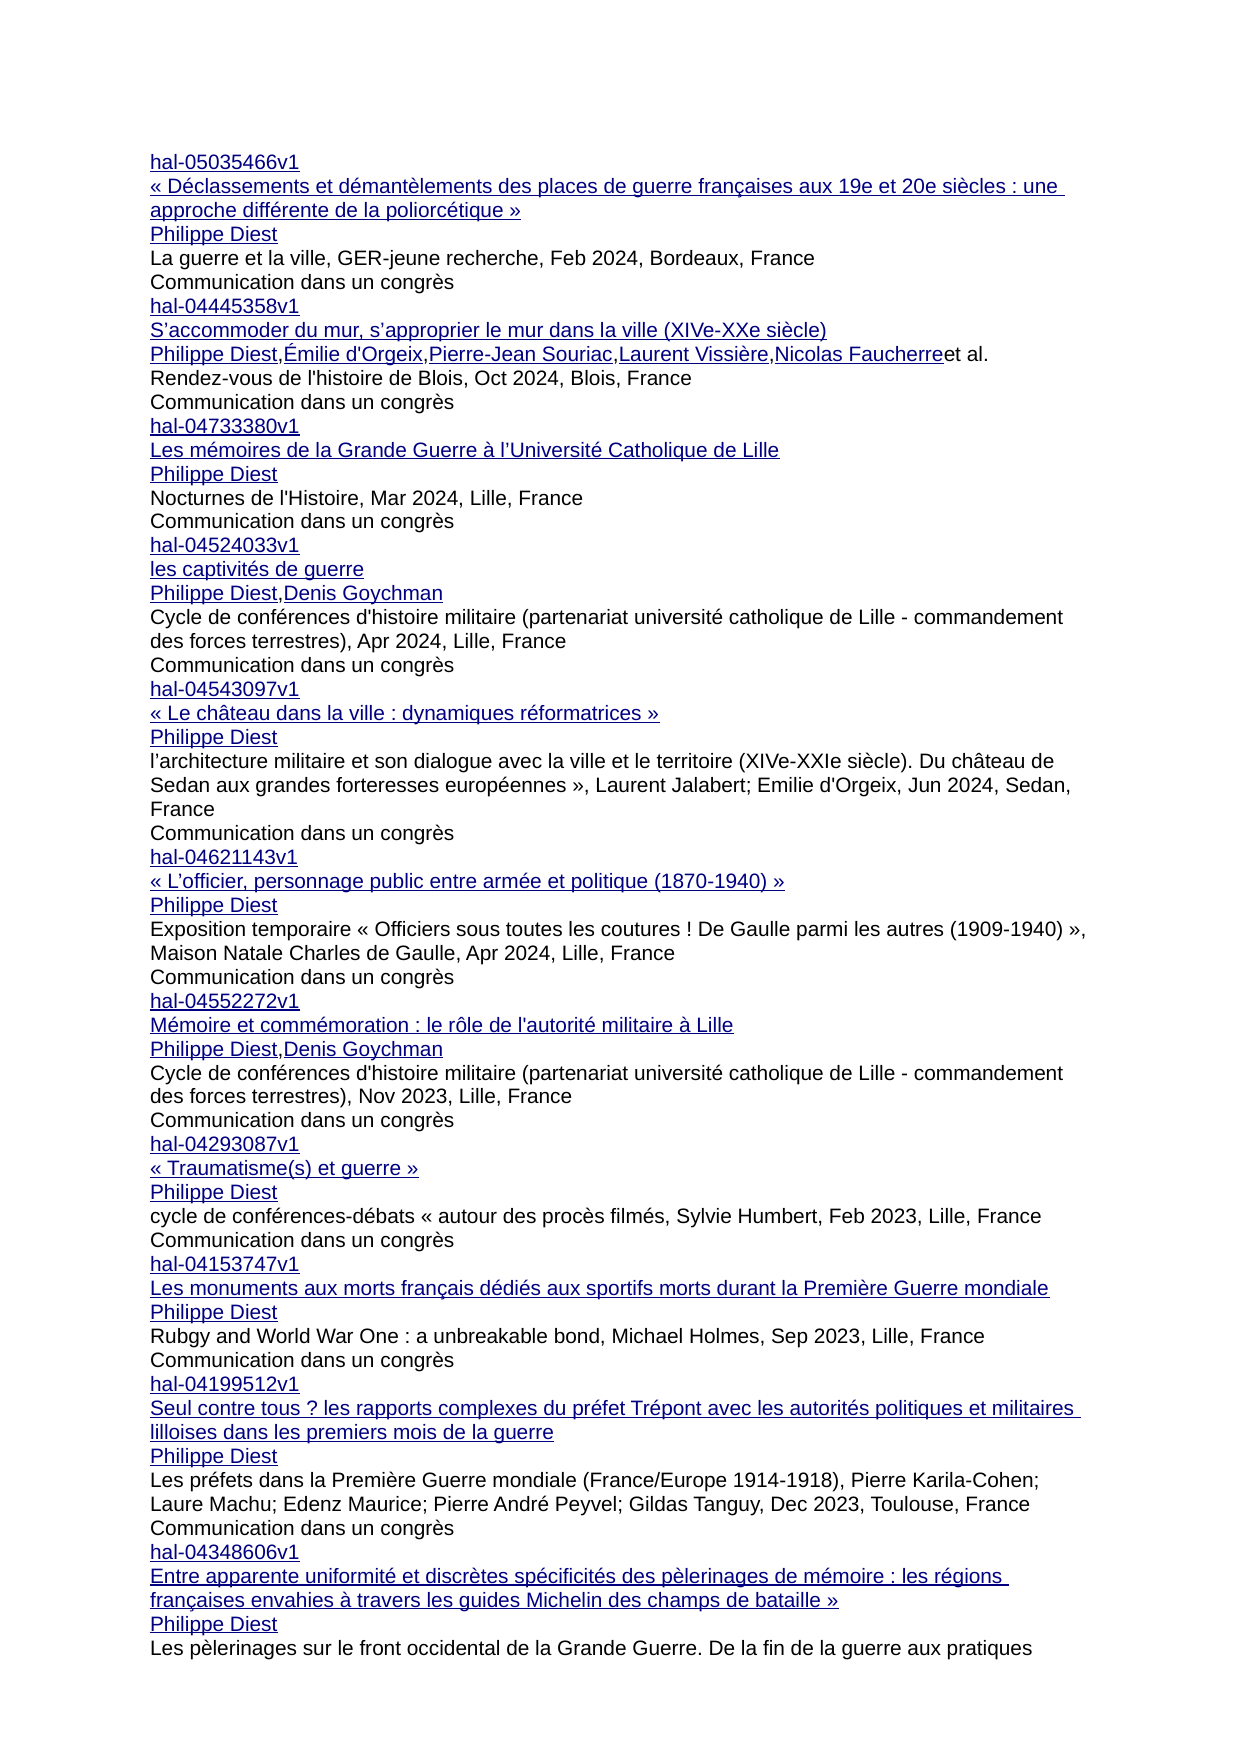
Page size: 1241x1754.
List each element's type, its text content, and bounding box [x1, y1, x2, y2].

table_cell « Traumatisme(s) et guerre » Philippe Diest cycle de conférences-débats « autour des procès filmés, Sylvie Humbert, Feb 2023, Lille, France Communication dans un congrès hal-04153747v1 [150, 1156, 1090, 1276]
table_cell « L’officier, personnage public entre armée et politique (1870-1940) » Philippe Diest Exposition temporaire « Officiers sous toutes les coutures ! De Gaulle parmi les autres (1909-1940) », Maison Natale Charles de Gaulle, Apr 2024, Lille, France Communication dans un congrès hal-04552272v1 [150, 869, 1090, 1012]
table_cell « Le château dans la ville : dynamiques réformatrices » Philippe Diest l’architecture militaire et son dialogue avec la ville et le territoire (XIVe-XXIe siècle). Du château de Sedan aux grandes forteresses européennes », Laurent Jalabert; Emilie d'Orgeix, Jun 2024, Sedan, France Communication dans un congrès hal-04621143v1 [150, 701, 1090, 869]
table_cell « Déclassements et démantèlements des places de guerre françaises aux 19e et 20e siècles : une approche différente de la poliorcétique » Philippe Diest La guerre et la ville, GER-jeune recherche, Feb 2024, Bordeaux, France Communication dans un congrès hal-04445358v1 [150, 174, 1090, 318]
table_cell Entre apparente uniformité et discrètes spécificités des pèlerinages de mémoire : les régions françaises envahies à travers les guides Michelin des champs de bataille » Philippe Diest Les pèlerinages sur le front occidental de la Grande Guerre. De la fin de la guerre aux pratiques [150, 1564, 1090, 1659]
table_cell Mémoire et commémoration : le rôle de l'autorité militaire à Lille Philippe Diest,Denis Goychman Cycle de conférences d'histoire militaire (partenariat université catholique de Lille - commandement des forces terrestres), Nov 2023, Lille, France Communication dans un congrès hal-04293087v1 [150, 1013, 1090, 1156]
table_cell Seul contre tous ? les rapports complexes du préfet Trépont avec les autorités politiques et militaires lilloises dans les premiers mois de la guerre Philippe Diest Les préfets dans la Première Guerre mondiale (France/Europe 1914-1918), Pierre Karila-Cohen; Laure Machu; Edenz Maurice; Pierre André Peyvel; Gildas Tanguy, Dec 2023, Toulouse, France Communication dans un congrès hal-04348606v1 [150, 1396, 1090, 1563]
table_cell Les monuments aux morts français dédiés aux sportifs morts durant la Première Guerre mondiale Philippe Diest Rubgy and World War One : a unbreakable bond, Michael Holmes, Sep 2023, Lille, France Communication dans un congrès hal-04199512v1 [150, 1276, 1090, 1396]
table_cell S’accommoder du mur, s’approprier le mur dans la ville (XIVe-XXe siècle) Philippe Diest,Émilie d'Orgeix,Pierre-Jean Souriac,Laurent Vissière,Nicolas Faucherreet al. Rendez-vous de l'histoire de Blois, Oct 2024, Blois, France Communication dans un congrès hal-04733380v1 [150, 318, 1090, 437]
table_cell les captivités de guerre Philippe Diest,Denis Goychman Cycle de conférences d'histoire militaire (partenariat université catholique de Lille - commandement des forces terrestres), Apr 2024, Lille, France Communication dans un congrès hal-04543097v1 [150, 557, 1090, 701]
table_cell Les mémoires de la Grande Guerre à l’Université Catholique de Lille Philippe Diest Nocturnes de l'Histoire, Mar 2024, Lille, France Communication dans un congrès hal-04524033v1 [150, 438, 1090, 557]
table_cell hal-05035466v1 [150, 150, 1090, 174]
